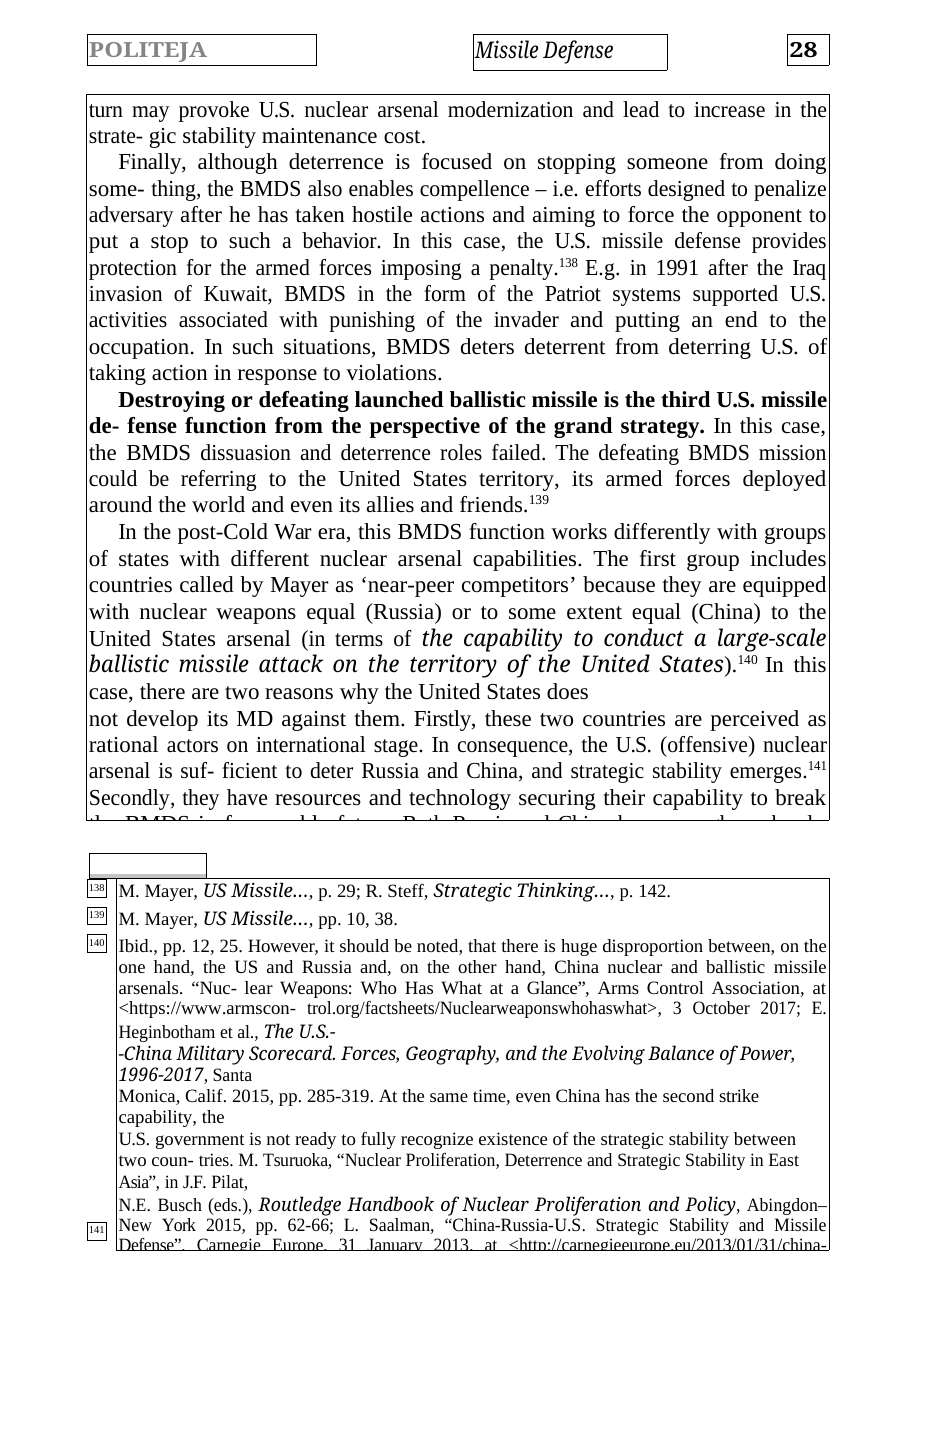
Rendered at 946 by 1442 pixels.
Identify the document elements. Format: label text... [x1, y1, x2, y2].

text N.E. Busch (eds.), Routledge Handbook of Nuclear Proliferation and Policy, Abingdon–New York 2015, pp. 62-66; L. Saalman, “China-Russia-U.S. Strategic Stability and Missile Defense”, Carnegie Europe, 31 January 2013, at <http://carnegieeurope.eu/2013/01/31/china-russia-u.s.-strategic-stability-and- missile-defense-event-3999>, 3 August 2017. Cf. Ballistic Missile Defense Review Report…, pp. 4-5, 34-35; Nuclear Posture Review Report, Washington 2010, pp. iv-vi, x-xi, 4-5, 7, 19, 28-29, 47. [118, 1192, 827, 1250]
text 140 [89, 937, 106, 949]
text M. Mayer, US Missile…, pp. 10, 38. [118, 906, 829, 931]
text Missile Defense Roles… [475, 35, 667, 70]
text -China Military Scorecard. Forces, Geography, and the Evolving Balance of Power, 1996-2017, Santa [118, 1043, 829, 1086]
text 139 [89, 909, 106, 921]
text 138 [89, 882, 106, 893]
text not develop its MD against them. Firstly, these two countries are perceived as rational actors on international stage. In consequence, the U.S. (offensive) nuclear arsenal is suf- ficient to deter Russia and China, and strategic stability emerges.141 Secondly, they have resources and technology securing their capability to break the BMDS in foreseeable future. Both Russia and China have enough warheads, diverse means of delivery, and countermeasures in reference to which the BMDS is ineffective. From this perspec- [89, 705, 827, 820]
text In the post-Cold War era, this BMDS function works differently with groups of states with different nuclear arsenal capabilities. The first group includes countries called by Mayer as ‘near-peer competitors’ because they are equipped with nuclear weapons equal (Russia) or to some extent equal (China) to the United States arsenal (in terms of the capability to conduct a large-scale ballistic missile attack on the territory of the United States).140 In this case, there are two reasons why the United States does [89, 518, 827, 705]
text turn may provoke U.S. nuclear arsenal modernization and lead to increase in the strate- gic stability maintenance cost. [89, 96, 827, 148]
text 283 [789, 35, 829, 65]
text 141 [89, 1224, 106, 1236]
text Finally, although deterrence is focused on stopping someone from doing some- thing, the BMDS also enables compellence – i.e. efforts designed to penalize adversary after he has taken hostile actions and aiming to force the opponent to put a stop to such a behavior. In this case, the U.S. missile defense provides protection for the armed forces imposing a penalty.138 E.g. in 1991 after the Iraq invasion of Kuwait, BMDS in the form of the Patriot systems supported U.S. activities associated with punishing of the invader and putting an end to the occupation. In such situations, BMDS deters deterrent from deterring U.S. of taking action in response to violations. [89, 148, 827, 386]
text Monica, Calif. 2015, pp. 285-319. At the same time, even China has the second strike capability, the [118, 1086, 829, 1128]
text M. Mayer, US Missile…, p. 29; R. Steff, Strategic Thinking…, p. 142. [118, 879, 829, 903]
text POLITEJA 5(50)/2017 [89, 35, 316, 65]
text Ibid., pp. 12, 25. However, it should be noted, that there is huge disproportion between, on the one hand, the US and Russia and, on the other hand, China nuclear and ballistic missile arsenals. “Nuc- lear Weapons: Who Has What at a Glance”, Arms Control Association, at <https://www.armscon- trol.org/factsheets/Nuclearweaponswhohaswhat>, 3 October 2017; E. Heginbotham et al., The U.S.- [118, 936, 827, 1043]
text Destroying or defeating launched ballistic missile is the third U.S. missile de- fense function from the perspective of the grand strategy. In this case, the BMDS dissuasion and deterrence roles failed. The defeating BMDS mission could be referring to the United States territory, its armed forces deployed around the world and even its allies and friends.139 [89, 386, 827, 518]
text U.S. government is not ready to fully recognize existence of the strategic stability between two coun- tries. M. Tsuruoka, “Nuclear Proliferation, Deterrence and Strategic Stability in East Asia”, in J.F. Pilat, [118, 1128, 828, 1192]
